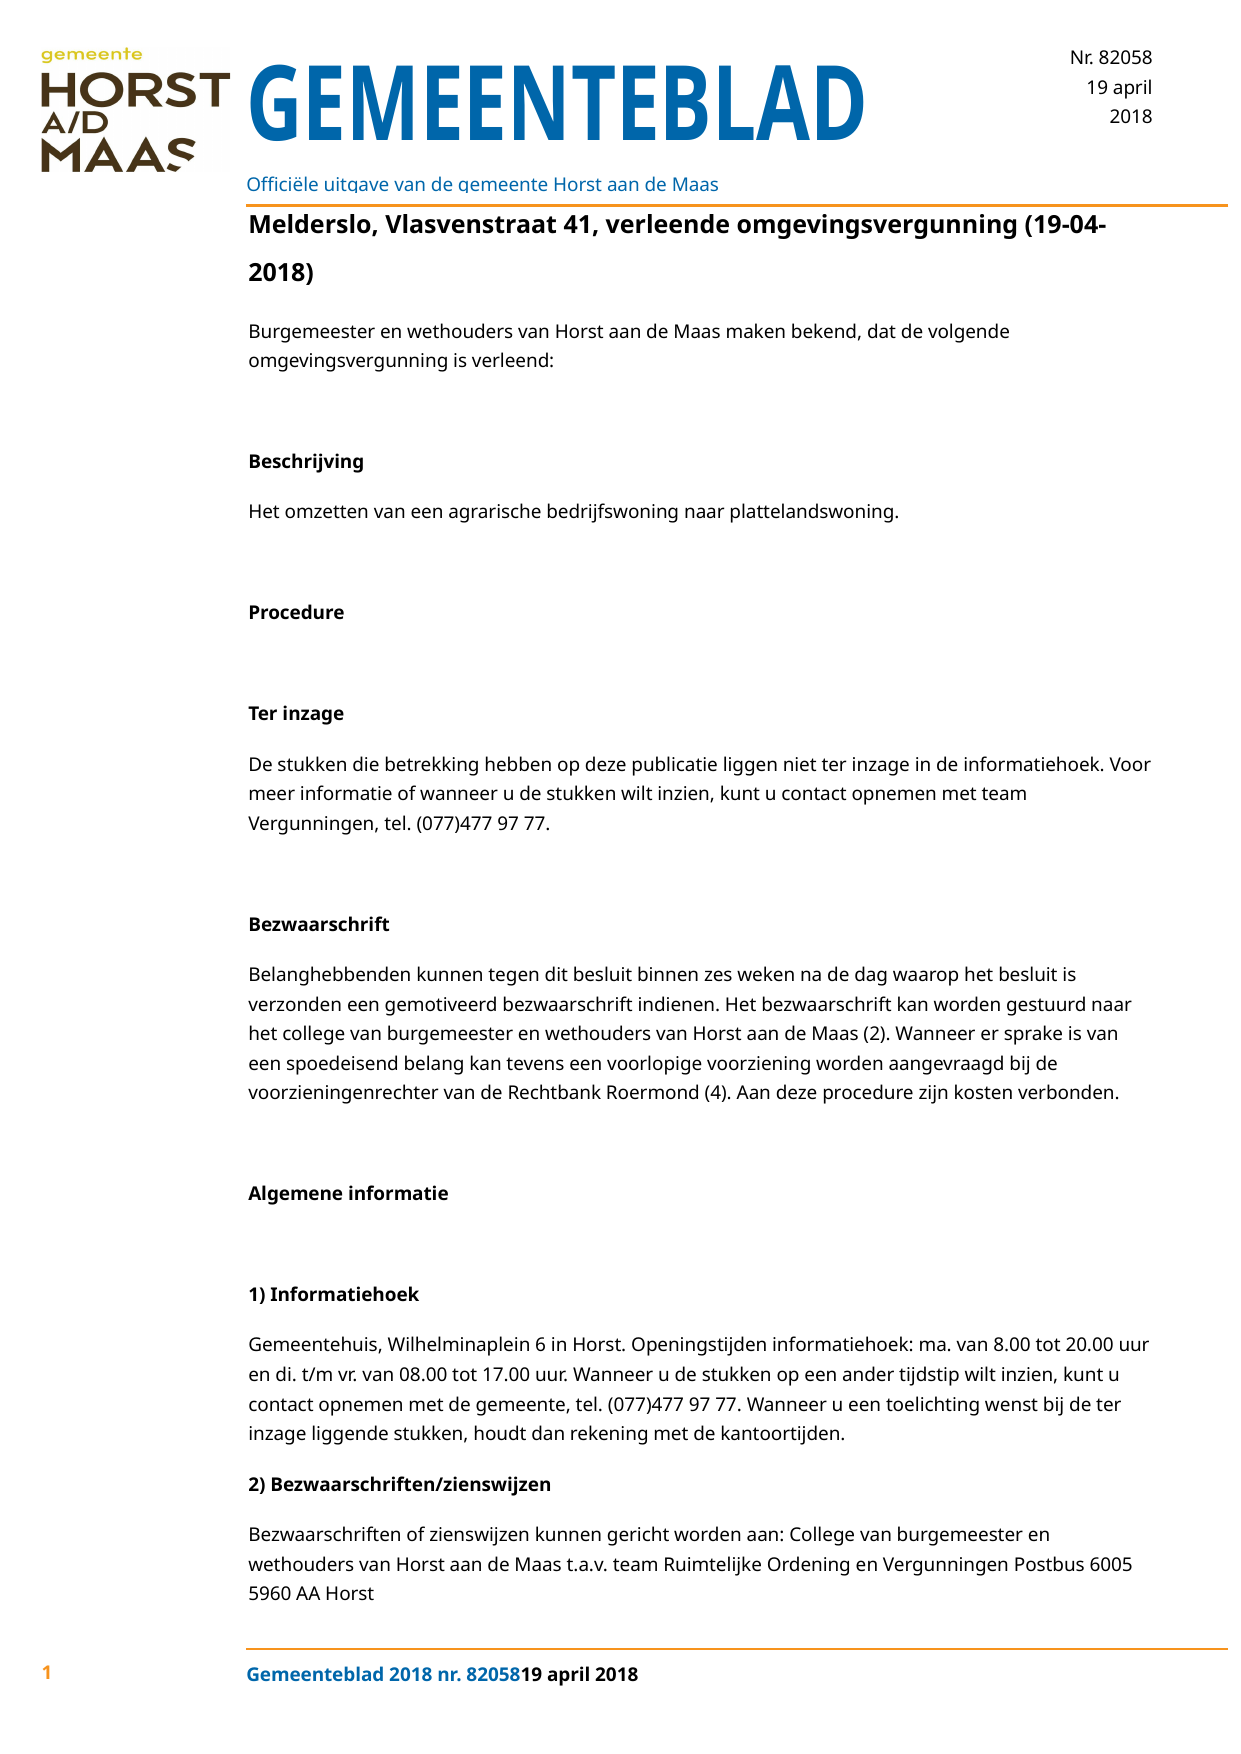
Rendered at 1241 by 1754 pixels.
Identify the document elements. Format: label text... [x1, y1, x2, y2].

text Beschrijving [248, 448, 1152, 474]
text Gemeentehuis, Wilhelminaplein 6 in Horst. Openingstijden informatiehoek: ma. van 8.00 tot 20.00 uur en di. t/m vr. van 08.00 tot 17.00 uur. Wanneer u de stukken op een ander tijdstip wilt inzien, kunt u contact opnemen met de gemeente, tel. (077)477 97 77. Wanneer u een toelichting wenst bij de ter inzage liggende stukken, houdt dan rekening met de kantoortijden. [248, 1332, 1152, 1446]
text 1) Informatiehoek [248, 1281, 1152, 1307]
text De stukken die betrekking hebben op deze publicatie liggen niet ter inzage in de informatiehoek. Voor meer informatie of wanneer u de stukken wilt inzien, kunt u contact opnemen met team Vergunningen, tel. (077)477 97 77. [248, 751, 1152, 836]
text Melderslo, Vlasvenstraat 41, verleende omgevingsvergunning (19-04-2018) [248, 207, 1152, 288]
picture [41, 47, 231, 172]
text Algemene informatie [248, 1180, 1152, 1206]
text Bezwaarschriften of zienswijzen kunnen gericht worden aan: College van burgemeester en wethouders van Horst aan de Maas t.a.v. team Ruimtelijke Ordening en Vergunningen Postbus 6005 5960 AA Horst [248, 1521, 1152, 1606]
text Belanghebbenden kunnen tegen dit besluit binnen zes weken na de dag waarop het besluit is verzonden een gemotiveerd bezwaarschrift indienen. Het bezwaarschrift kan worden gestuurd naar het college van burgemeester en wethouders van Horst aan de Maas (2). Wanneer er sprake is van een spoedeisend belang kan tevens een voorlopige voorziening worden aangevraagd bij de voorzieningenrechter van de Rechtbank Roermond (4). Aan deze procedure zijn kosten verbonden. [248, 961, 1152, 1105]
text Burgemeester en wethouders van Horst aan de Maas maken bekend, dat de volgende omgevingsvergunning is verleend: [248, 318, 1152, 373]
text Procedure [248, 599, 1152, 625]
text Ter inzage [248, 700, 1152, 726]
text Bezwaarschrift [248, 911, 1152, 937]
text Het omzetten van een agrarische bedrijfswoning naar plattelandswoning. [248, 499, 1152, 524]
text 2) Bezwaarschriften/zienswijzen [248, 1471, 1152, 1497]
